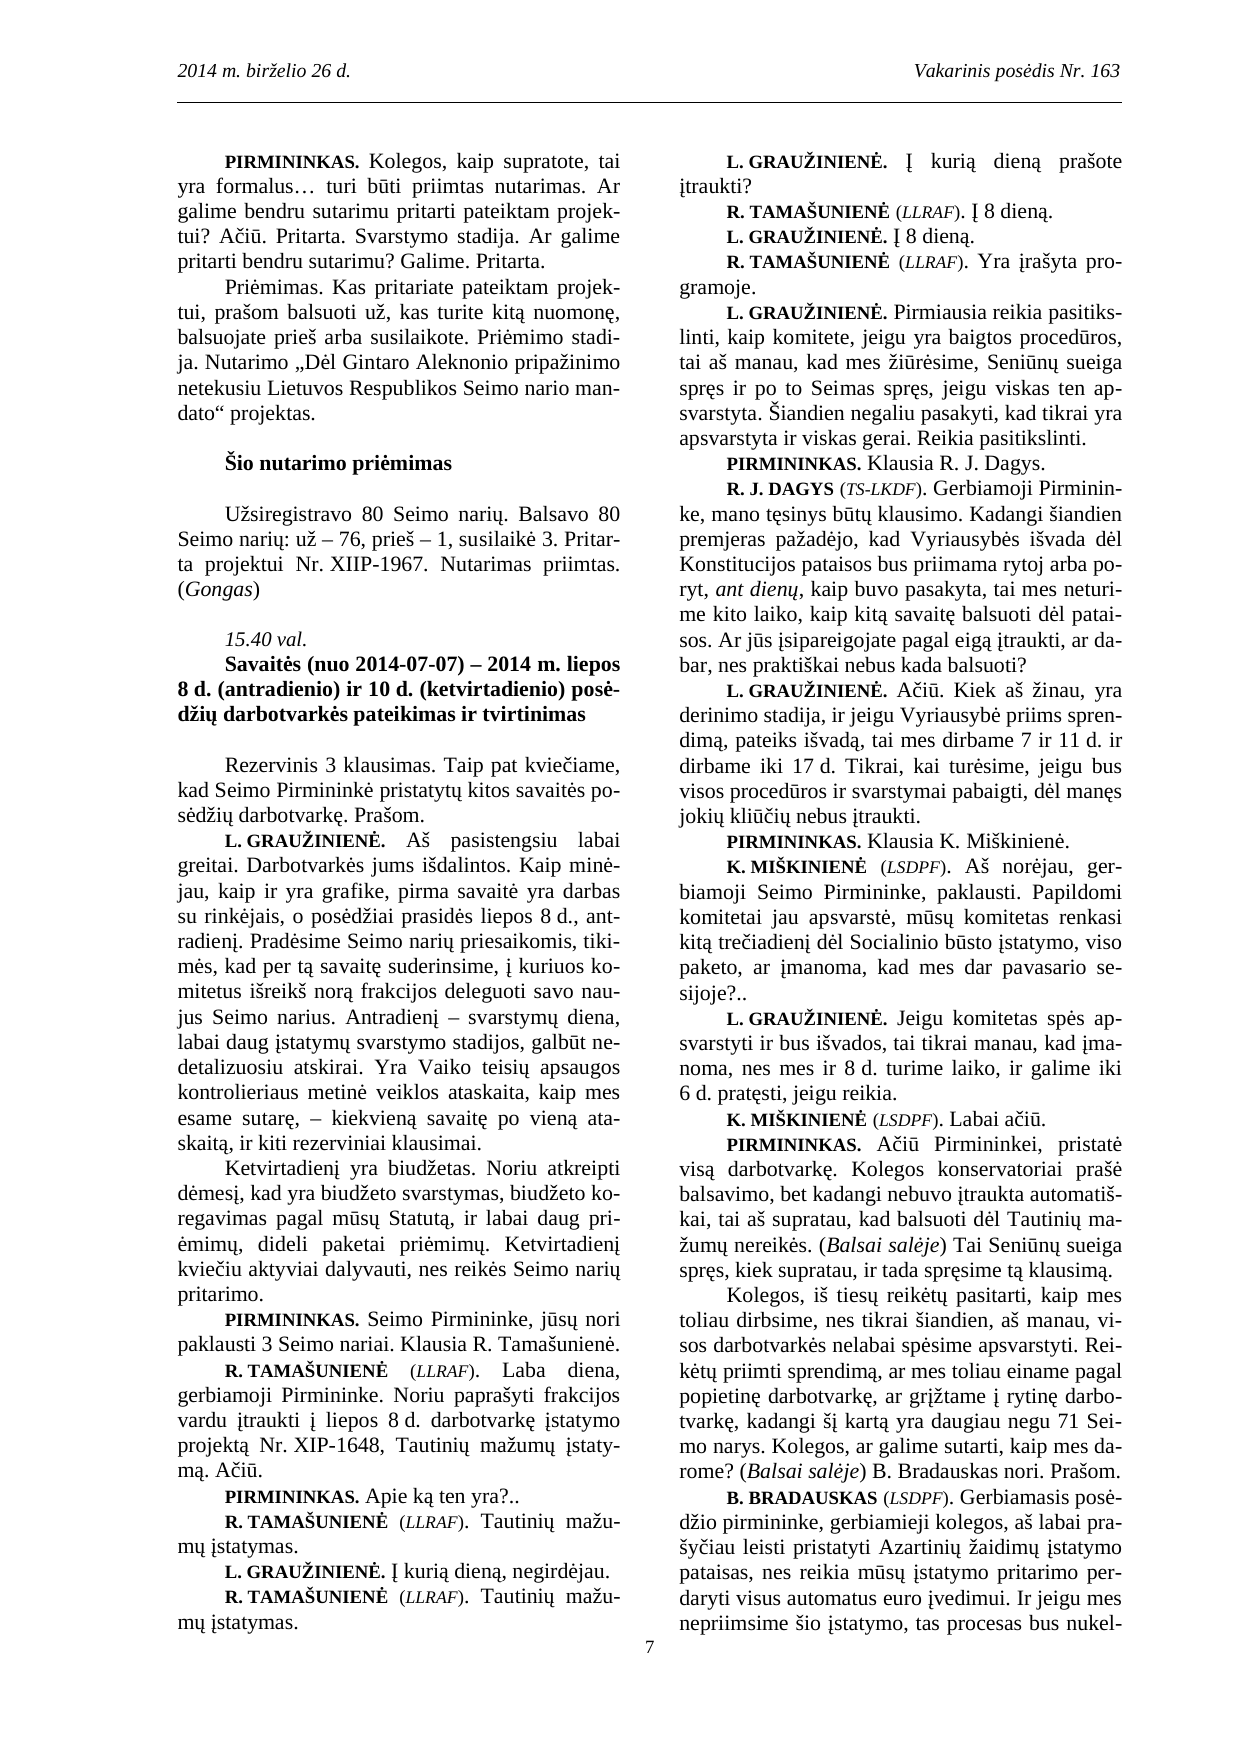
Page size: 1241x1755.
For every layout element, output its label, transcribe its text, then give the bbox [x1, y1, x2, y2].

text Ko­le­gos, iš tie­sų rei­kė­tų pa­si­tar­ti, kaip mes to­liau dirb­si­me, nes tik­rai šian­dien, aš ma­nau, vi­sos dar­bo­tvarkės ne­la­bai spė­si­me ap­svars­ty­ti. Rei­kė­tų pri­im­ti spren­di­mą, ar mes to­liau ei­na­me pa­gal po­pie­ti­nę dar­bo­tvarkę, ar grįž­ta­me į ry­ti­nę dar­bo­tvarkę, ka­dan­gi šį kar­tą yra dau­giau ne­gu 71 Sei­mo na­rys. Ko­le­gos, ar ga­li­me su­tar­ti, kaip mes da­ro­me? (Bal­sai sa­lė­je) B. Bra­daus­kas no­ri. Pra­šom. [679, 1282, 1122, 1484]
text L. GRAUŽINIENĖ. Į ku­rią die­ną pra­šo­te įtrauk­ti? [679, 148, 1122, 198]
text PIRMININKAS. Apie ką ten yra?.. [177, 1483, 620, 1508]
text R. TAMAŠUNIENĖ (LLRAF). Tau­ti­nių ma­žu­mų įsta­ty­mas. [177, 1508, 620, 1558]
text PIRMININKAS. Klau­sia R. J. Da­gys. [679, 450, 1122, 475]
text PIRMININKAS. Sei­mo Pir­mi­nin­ke, jū­sų no­ri pa­klaus­ti 3 Sei­mo na­riai. Klau­sia R. Ta­ma­šu­nie­nė. [177, 1306, 620, 1357]
text Sa­vai­tės (nuo 2014-07-07) – 2014 m. lie­pos 8 d. (ant­ra­die­nio) ir 10 d. (ket­vir­ta­die­nio) po­sė­džių dar­bo­tvarkės pa­tei­ki­mas ir tvir­ti­ni­mas [177, 651, 620, 726]
text R. TAMAŠUNIENĖ (LLRAF). Į 8 die­ną. [679, 198, 1122, 223]
text L. GRAUŽINIENĖ. Į 8 die­ną. [679, 223, 1122, 248]
text Ket­vir­ta­die­nį yra biu­dže­tas. No­riu at­kreip­ti dė­me­sį, kad yra biu­dže­to svars­ty­mas, biu­dže­to ko­re­ga­vi­mas pa­gal mū­sų Sta­tu­tą, ir la­bai daug pri­ėmi­mų, di­de­li pa­ke­tai pri­ėmi­mų. Ket­vir­ta­die­nį kvie­čiu ak­ty­viai da­ly­vau­ti, nes rei­kės Sei­mo na­rių pri­ta­ri­mo. [177, 1155, 620, 1306]
text R. TAMAŠUNIENĖ (LLRAF). Yra įra­šy­ta pro­gra­mo­je. [679, 248, 1122, 299]
text Šio nu­ta­ri­mo pri­ėmi­mas [177, 450, 620, 475]
text K. MIŠKINIENĖ (LSDPF). Aš no­rė­jau, ger­biamo­ji Sei­mo Pir­mi­nin­ke, pa­klaus­ti. Pa­pil­do­mi ko­mi­te­tai jau ap­svars­tė, mū­sų ko­mi­te­tas ren­ka­si ki­tą tre­čia­die­nį dėl So­cia­li­nio būs­to įsta­ty­mo, vi­so pa­ke­to, ar įma­no­ma, kad mes dar pa­va­sa­rio se­sijoje?.. [679, 853, 1122, 1005]
text PIRMININKAS. Klau­sia K. Miš­ki­nie­nė. [679, 828, 1122, 853]
text PIRMININKAS. Ko­le­gos, kaip su­pra­to­te, tai yra for­ma­lus… tu­ri bū­ti pri­im­tas nu­ta­ri­mas. Ar ga­li­me ben­dru su­ta­ri­mu pri­tar­ti pa­teik­tam pro­jek­tui? Ačiū. Pri­tar­ta. Svars­ty­mo sta­di­ja. Ar ga­li­me pri­tar­ti ben­dru su­ta­ri­mu? Ga­li­me. Pri­tar­ta. [177, 148, 620, 274]
text R. TAMAŠUNIENĖ (LLRAF). La­ba die­na, gerbia­mo­ji Pir­mi­nin­ke. No­riu pa­pra­šy­ti frak­ci­jos var­du įtrauk­ti į lie­pos 8 d. dar­bo­tvarkę įsta­ty­mo pro­je­k­tą Nr. XIP-1648, Tau­ti­nių ma­žu­mų įsta­ty­mą. Ačiū. [177, 1357, 620, 1483]
text L. GRAUŽINIENĖ. Į ku­rią die­ną, ne­gir­dė­jau. [177, 1558, 620, 1583]
text PIRMININKAS. Ačiū Pir­mi­nin­kei, pri­sta­tė vi­są dar­bo­tvarkę. Ko­le­gos kon­ser­va­to­riai pra­šė bal­sa­vi­mo, bet ka­dan­gi ne­bu­vo įtrauk­ta au­to­ma­tiš­kai, tai aš su­pra­tau, kad bal­suo­ti dėl Tau­ti­nių ma­žu­mų ne­rei­kės. (Bal­sai sa­lė­je) Tai Se­niū­nų su­ei­ga spręs, kiek su­pra­tau, ir ta­da sprę­si­me tą klau­si­mą. [679, 1131, 1122, 1282]
text L. GRAUŽINIENĖ. Aš pa­si­steng­siu la­bai grei­tai. Dar­bo­tvarkės jums iš­da­lin­tos. Kaip mi­nė­jau, kaip ir yra gra­fi­ke, pir­ma sa­vai­tė yra dar­bas su rin­kė­jais, o po­sė­džiai pra­si­dės lie­pos 8 d., ant­ra­die­nį. Pra­dė­si­me Sei­mo na­rių prie­sai­ko­mis, ti­ki­mės, kad per tą sa­vai­tę su­de­rin­si­me, į ku­riuos ko­mi­te­tus iš­reikš no­rą frak­ci­jos de­le­guo­ti sa­vo nau­jus Sei­mo na­rius. Ant­ra­die­nį – svars­ty­mų die­na, la­bai daug įsta­ty­mų svars­ty­mo sta­di­jos, gal­būt ne­de­ta­li­zuo­siu at­ski­rai. Yra Vai­ko tei­sių ap­sau­gos kon­tro­lie­riaus me­ti­nė veik­los ata­skai­ta, kaip mes esa­me su­ta­rę, – kiek­vie­ną sa­vai­tę po vie­ną ata­skai­tą, ir ki­ti re­zer­vi­niai klau­si­mai. [177, 827, 620, 1155]
text R. TAMAŠUNIENĖ (LLRAF). Tau­ti­nių ma­žu­mų įsta­ty­mas. [177, 1583, 620, 1634]
text Pri­ėmi­mas. Kas pri­ta­ria­te pa­teik­tam pro­jek­tui, pra­šom bal­suo­ti už, kas tu­ri­te ki­tą nuo­mo­nę, bal­suo­ja­te prieš ar­ba su­si­lai­ko­te. Pri­ėmi­mo sta­di­ja. Nu­ta­ri­mo „Dėl Gin­ta­ro Alek­no­nio pri­pa­ži­ni­mo ne­te­ku­siu Lie­tu­vos Res­pub­li­kos Sei­mo na­rio man­da­to“ pro­jek­tas. [177, 274, 620, 425]
text Re­zer­vi­nis 3 klau­si­mas. Taip pat kvie­čia­me, kad Sei­mo Pir­mi­nin­kė pri­sta­ty­tų ki­tos sa­vai­tės po­sė­džių dar­bo­tvarkę. Pra­šom. [177, 752, 620, 827]
text 15.40 val. [224, 627, 620, 651]
text L. GRAUŽINIENĖ. Ačiū. Kiek aš ži­nau, yra de­ri­ni­mo sta­di­ja, ir jei­gu Vy­riau­sy­bė pri­ims spren­di­mą, pa­teiks iš­va­dą, tai mes dir­ba­me 7 ir 11 d. ir dir­ba­me iki 17 d. Tik­rai, kai tu­rė­si­me, jei­gu bus vi­sos pro­ce­dū­ros ir svars­ty­mai pa­baig­ti, dėl ma­nęs jo­kių kliū­čių ne­bus įtrauk­ti. [679, 677, 1122, 828]
text K. MIŠKINIENĖ (LSDPF). La­bai ačiū. [679, 1106, 1122, 1131]
text B. BRADAUSKAS (LSDPF). Ger­bia­ma­sis po­sė­džio pir­mi­nin­ke, ger­bia­mie­ji ko­le­gos, aš la­bai pra­šy­čiau leis­ti pri­sta­ty­ti Azar­ti­nių žai­di­mų įsta­ty­mo pa­tai­sas, nes rei­kia mū­sų įsta­ty­mo pri­ta­ri­mo per­da­ry­ti vi­sus au­to­ma­tus eu­ro įve­di­mui. Ir jei­gu mes ne­pri­im­si­me šio įsta­ty­mo, tas pro­ce­sas bus nu­kel­ [679, 1484, 1122, 1635]
text L. GRAUŽINIENĖ. Jei­gu ko­mi­te­tas spės ap­svars­ty­ti ir bus iš­va­dos, tai tik­rai ma­nau, kad įma­no­ma, nes mes ir 8 d. tu­ri­me lai­ko, ir ga­li­me iki 6 d. pra­tęs­ti, jei­gu rei­kia. [679, 1005, 1122, 1106]
text L. GRAUŽINIENĖ. Pir­miau­sia rei­kia pa­si­tiks­lin­ti, kaip ko­mi­te­te, jei­gu yra baig­tos pro­ce­dū­ros, tai aš ma­nau, kad mes žiū­rė­si­me, Se­niū­nų su­ei­ga spręs ir po to Sei­mas spręs, jei­gu vis­kas ten ap­svars­ty­ta. Šian­dien ne­ga­liu pa­sa­ky­ti, kad tik­rai yra ap­svars­ty­ta ir vis­kas ge­rai. Rei­kia pa­si­tiks­lin­ti. [679, 299, 1122, 450]
text R. J. DAGYS (TS-LKDF). Ger­bia­mo­ji Pir­mi­nin­ke, ma­no tę­si­nys bū­tų klau­si­mo. Ka­dan­gi šian­dien prem­je­ras pa­ža­dė­jo, kad Vy­riau­sy­bės iš­va­da dėl Kon­sti­tu­ci­jos pa­tai­sos bus pri­ima­ma ry­toj ar­ba po­ryt, ant die­nų, kaip bu­vo pa­sa­ky­ta, tai mes ne­tu­ri­me ki­to lai­ko, kaip ki­tą sa­vai­tę bal­suo­ti dėl pa­tai­sos. Ar jūs įsi­pa­rei­go­ja­te pa­gal ei­gą įtrauk­ti, ar da­bar, nes prak­tiš­kai ne­bus ka­da bal­suo­ti? [679, 475, 1122, 677]
text Už­si­re­gist­ra­vo 80 Sei­mo na­rių. Bal­sa­vo 80 Sei­mo na­rių: už – 76, prieš – 1, su­si­lai­kė 3. Pri­tar­ta pro­jek­tui Nr. XIIP-1967. Nu­ta­ri­mas pri­im­tas. (Gon­gas) [177, 501, 620, 601]
